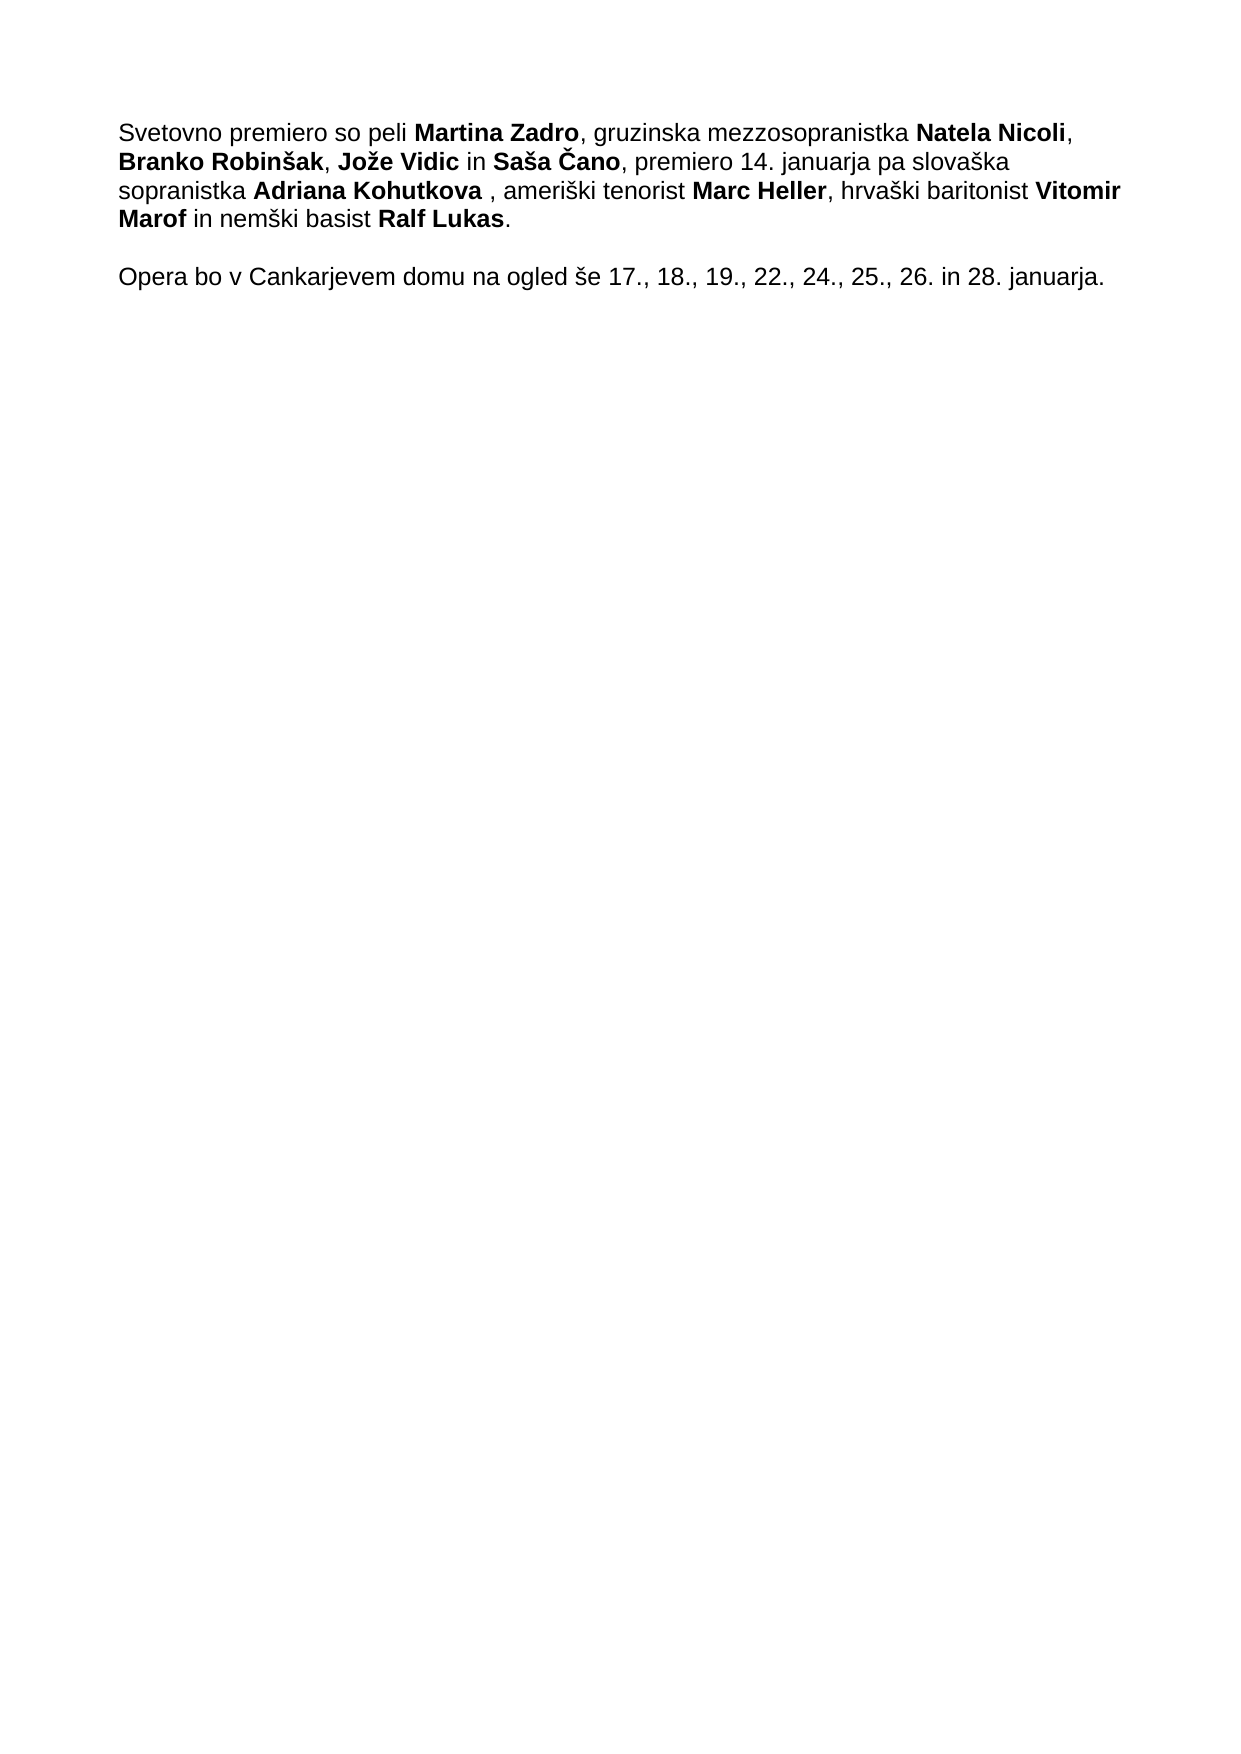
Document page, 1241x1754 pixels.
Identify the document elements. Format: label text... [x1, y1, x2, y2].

text Svetovno premiero so peli Martina Zadro, gruzinska mezzosopranistka Natela Nicoli, Branko Robinšak, Jože Vidic in Saša Čano, premiero 14. januarja pa slovaška sopranistka Adriana Kohutkova , ameriški tenorist Marc Heller, hrvaški baritonist Vitomir Marof in nemški basist Ralf Lukas. Opera bo v Cankarjevem domu na ogled še 17., 18., 19., 22., 24., 25., 26. in 28. januarja. [118, 118, 1122, 291]
